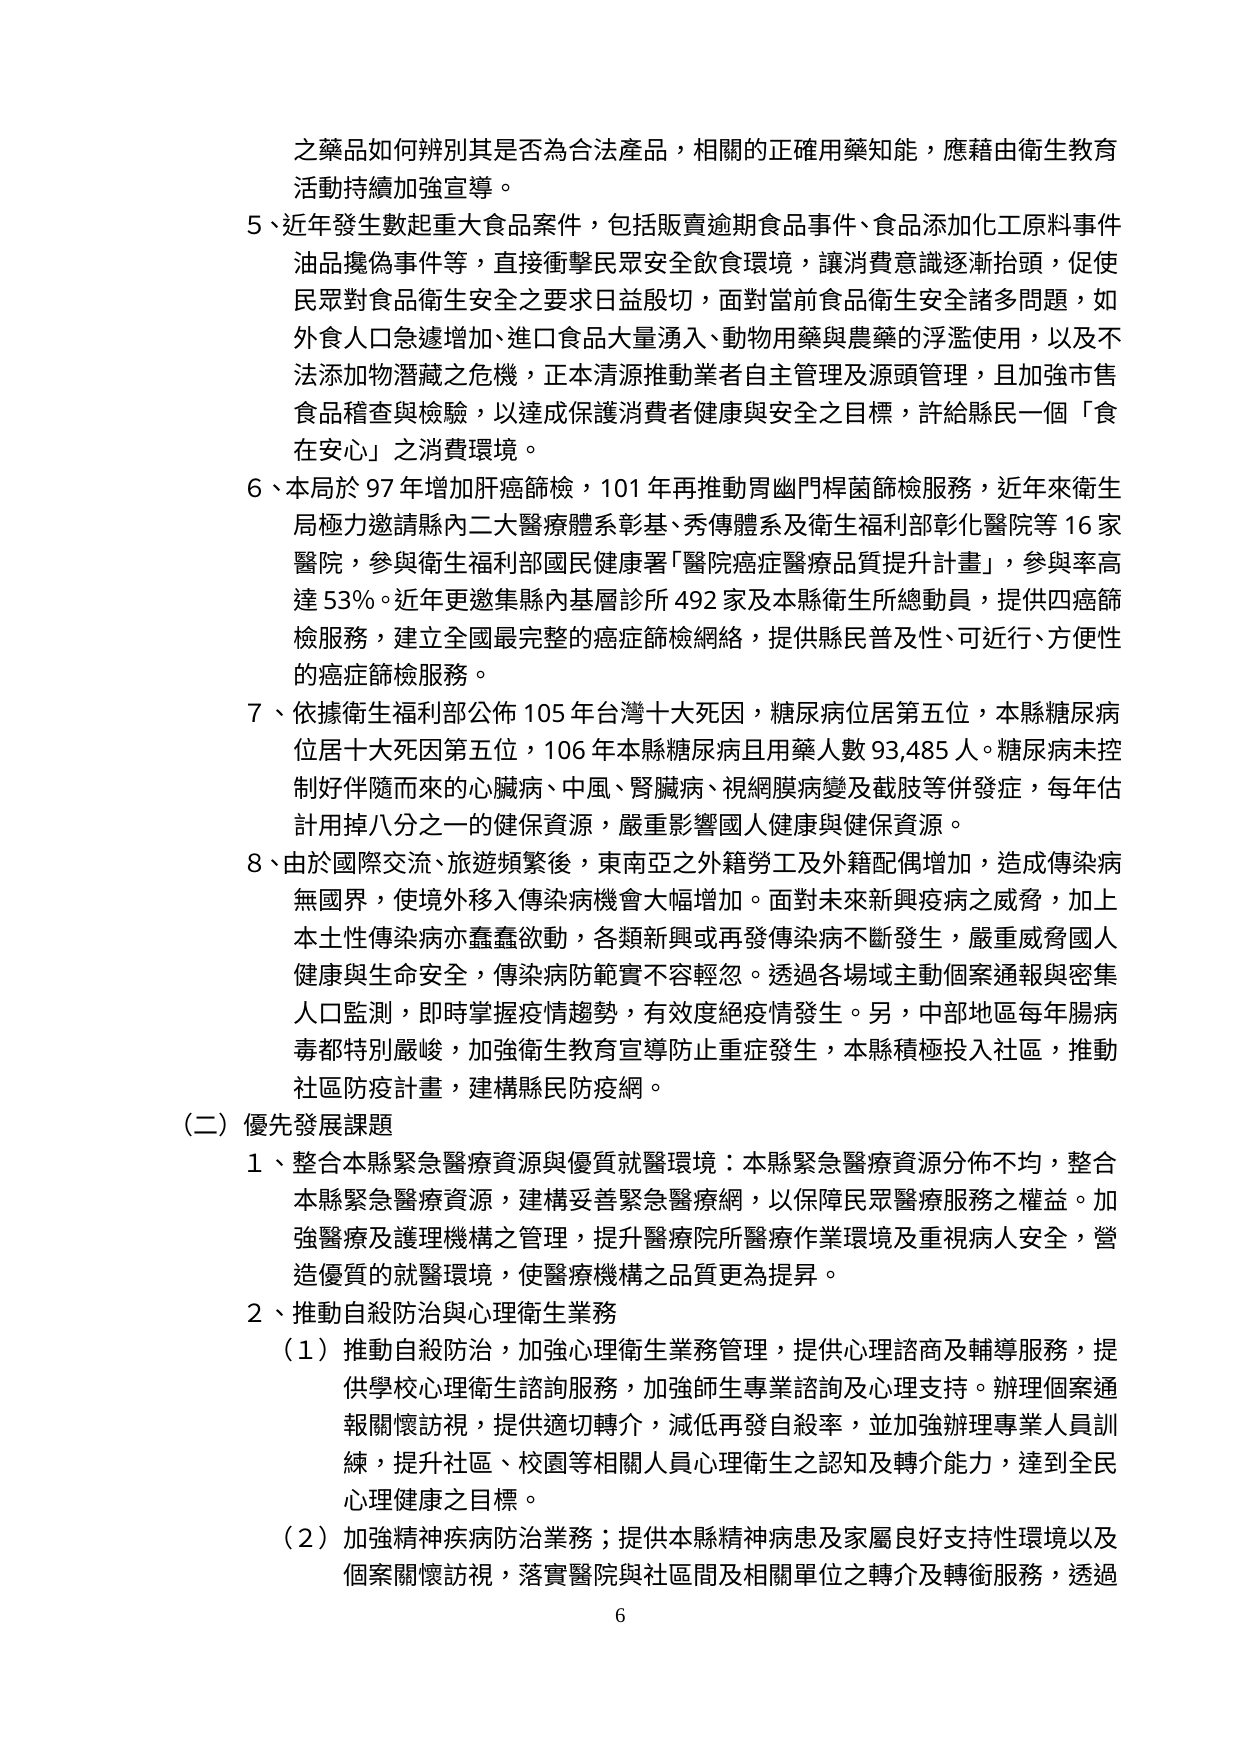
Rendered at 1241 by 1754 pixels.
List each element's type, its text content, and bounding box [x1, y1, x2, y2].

text １、整合本縣緊急醫療資源與優質就醫環境：本縣緊急醫療資源分佈不均，整合本縣緊急醫療資源，建構妥善緊急醫療網，以保障民眾醫療服務之權益。加強醫療及護理機構之管理，提升醫療院所醫療作業環境及重視病人安全，營造優質的就醫環境，使醫療機構之品質更為提昇。 [243, 1142, 1122, 1292]
text （二）優先發展課題 [168, 1105, 1122, 1142]
text ４、根據近年調查顯示有13％「民眾於百貨公司或大賣場」及11％透過「直銷」購買藥品、健康食品或保健食品。另調查發現民眾用藥習慣上，仍存在不遵從醫囑服藥、自行調整藥量、使用非處方藥、服用存藥與贈藥等問題。此外，市面常見中藥摻混西藥情形及地下電台賣藥問題嚴重，面對五花八門的廣告，民眾常因認知不足，誤信不實藥物廣告，購買來路不明之藥品，造成腎功能損害，全民健康保險洗腎費用也逐年攀升，顯示民眾用藥安全認知不足。有鑒於此，藉由相關傳媒宣播藥物、化粧品廣告，深深影響社會大眾之消費行為，非法管道販售藥物等問題，影響國民健康及消費者權益甚鉅，而民眾對購買之藥品如何辨別其是否為合法產品，相關的正確用藥知能，應藉由衛生教育活動持續加強宣導。 [243, 130, 1122, 205]
text （１）推動自殺防治，加強心理衛生業務管理，提供心理諮商及輔導服務，提供學校心理衛生諮詢服務，加強師生專業諮詢及心理支持。辦理個案通報關懷訪視，提供適切轉介，減低再發自殺率，並加強辦理專業人員訓練，提升社區、校園等相關人員心理衛生之認知及轉介能力，達到全民心理健康之目標。 [268, 1330, 1122, 1517]
text ７、依據衛生福利部公佈105年台灣十大死因，糖尿病位居第五位，本縣糖尿病位居十大死因第五位，106年本縣糖尿病且用藥人數93,485人。糖尿病未控制好伴隨而來的心臟病、中風、腎臟病、視網膜病變及截肢等併發症，每年估計用掉八分之一的健保資源，嚴重影響國人健康與健保資源。 [243, 692, 1122, 842]
text ６、本局於97年增加肝癌篩檢，101年再推動胃幽門桿菌篩檢服務，近年來衛生局極力邀請縣內二大醫療體系彰基、秀傳體系及衛生福利部彰化醫院等16家醫院，參與衛生福利部國民健康署「醫院癌症醫療品質提升計畫」，參與率高達53％。近年更邀集縣內基層診所492家及本縣衛生所總動員，提供四癌篩檢服務，建立全國最完整的癌症篩檢網絡，提供縣民普及性、可近行、方便性的癌症篩檢服務。 [243, 467, 1122, 692]
text ２、推動自殺防治與心理衛生業務 [243, 1292, 1122, 1330]
text ５、近年發生數起重大食品案件，包括販賣逾期食品事件、食品添加化工原料事件、油品攙偽事件等，直接衝擊民眾安全飲食環境，讓消費意識逐漸抬頭，促使民眾對食品衛生安全之要求日益殷切，面對當前食品衛生安全諸多問題，如外食人口急遽增加、進口食品大量湧入、動物用藥與農藥的浮濫使用，以及不法添加物潛藏之危機，正本清源推動業者自主管理及源頭管理，且加強市售食品稽查與檢驗，以達成保護消費者健康與安全之目標，許給縣民一個「食在安心」之消費環境。 [243, 205, 1122, 467]
text （２）加強精神疾病防治業務；提供本縣精神病患及家屬良好支持性環境以及個案關懷訪視，落實醫院與社區間及相關單位之轉介及轉銜服務，透過 [268, 1517, 1122, 1592]
text ８、由於國際交流、旅遊頻繁後，東南亞之外籍勞工及外籍配偶增加，造成傳染病無國界，使境外移入傳染病機會大幅增加。面對未來新興疫病之威脅，加上本土性傳染病亦蠢蠢欲動，各類新興或再發傳染病不斷發生，嚴重威脅國人健康與生命安全，傳染病防範實不容輕忽。透過各場域主動個案通報與密集人口監測，即時掌握疫情趨勢，有效度絕疫情發生。另，中部地區每年腸病毒都特別嚴峻，加強衛生教育宣導防止重症發生，本縣積極投入社區，推動社區防疫計畫，建構縣民防疫網。 [243, 842, 1122, 1105]
